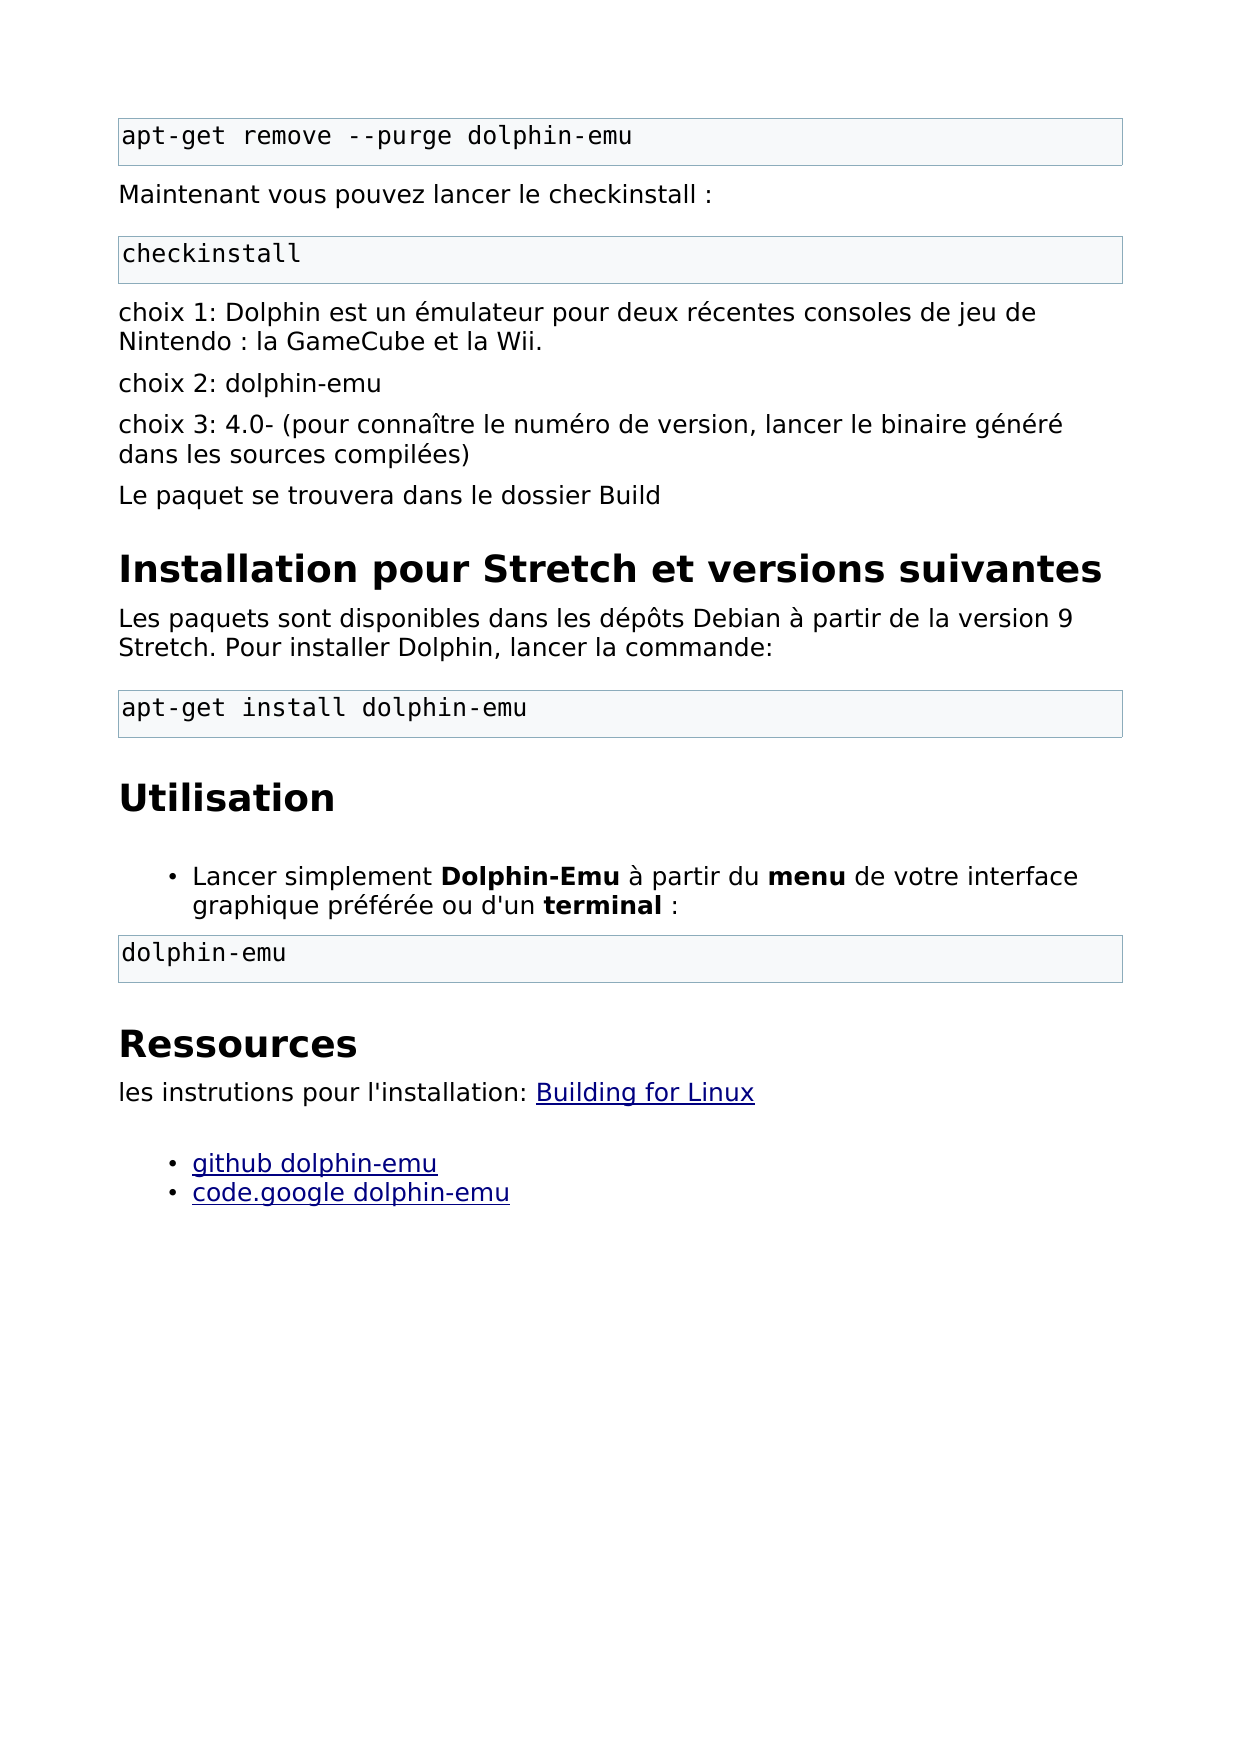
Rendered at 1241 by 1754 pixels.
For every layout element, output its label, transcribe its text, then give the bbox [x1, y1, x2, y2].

text choix 2: dolphin-emu [118, 369, 1122, 398]
text Les paquets sont disponibles dans les dépôts Debian à partir de la version 9 Stretch. Pour installer Dolphin, lancer la commande: [118, 604, 1122, 663]
list github dolphin-emu [177, 1149, 1122, 1179]
subtitle Installation pour Stretch et versions suivantes [118, 548, 1122, 592]
list Lancer simplement Dolphin-Emu à partir du menu de votre interface graphique préférée ou d'un terminal : [177, 862, 1122, 921]
text Maintenant vous pouvez lancer le checkinstall : [118, 180, 1122, 209]
text choix 3: 4.0- (pour connaître le numéro de version, lancer le binaire généré dans les sources compilées) [118, 411, 1122, 469]
text choix 1: Dolphin est un émulateur pour deux récentes consoles de jeu de Nintendo : la GameCube et la Wii. [118, 298, 1122, 356]
text les instrutions pour l'installation: Building for Linux [118, 1078, 1122, 1107]
subtitle Utilisation [118, 777, 1122, 820]
subtitle Ressources [118, 1022, 1122, 1066]
list code.google dolphin-emu [177, 1179, 1122, 1208]
table_header dolphin-emu [119, 936, 1122, 982]
text Le paquet se trouvera dans le dossier Build [118, 481, 1122, 511]
table_header apt-get remove --purge dolphin-emu [119, 119, 1122, 165]
table_header checkinstall [119, 237, 1122, 283]
table_header apt-get install dolphin-emu [119, 691, 1122, 737]
